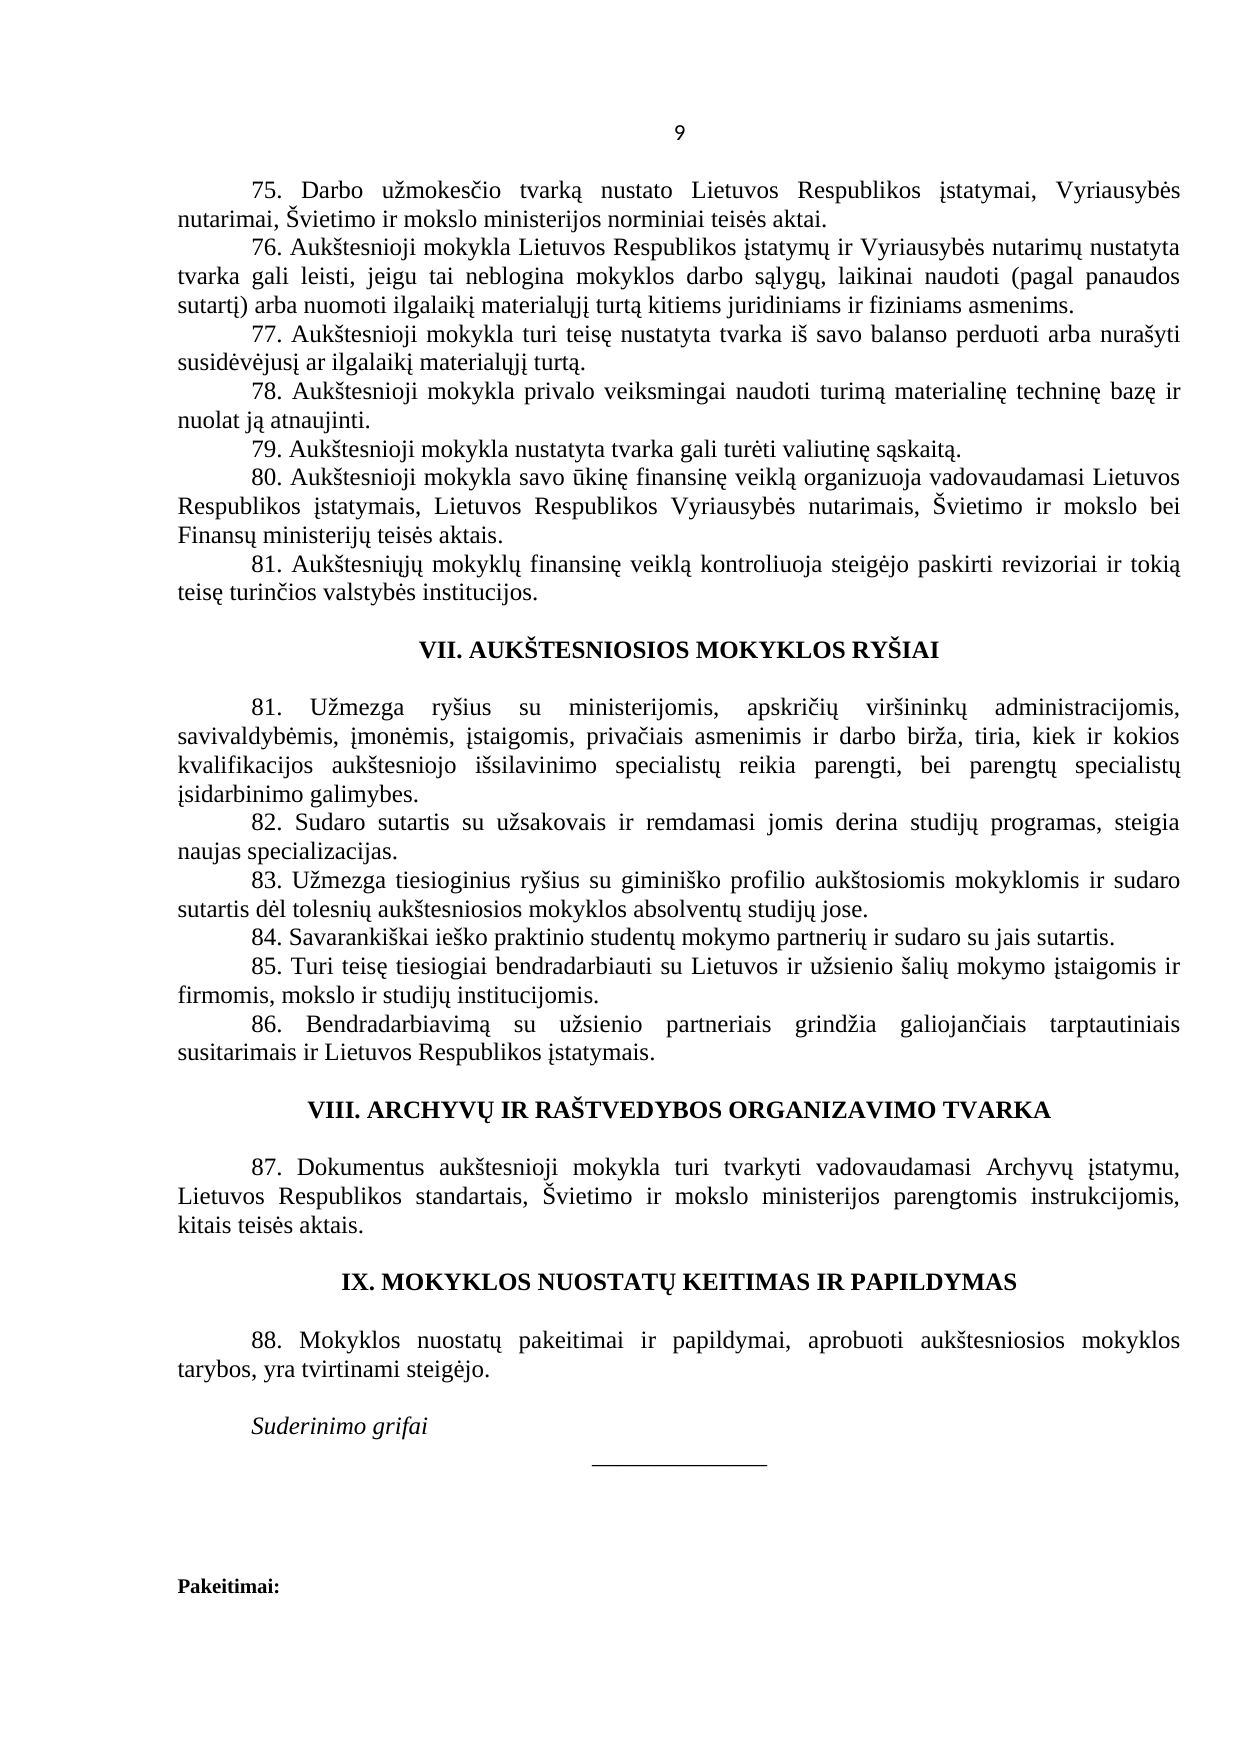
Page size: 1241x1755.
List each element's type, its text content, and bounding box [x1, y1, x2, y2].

text 82. Sudaro sutartis su užsakovais ir remdamasi jomis derina studijų programas, steigia naujas specializacijas. [177, 807, 1181, 865]
text 80. Aukštesnioji mokykla savo ūkinę finansinę veiklą organizuoja vadovaudamasi Lietuvos Respublikos įstatymais, Lietuvos Respublikos Vyriausybės nutarimais, Švietimo ir mokslo bei Finansų ministerijų teisės aktais. [177, 462, 1181, 549]
text 85. Turi teisę tiesiogiai bendradarbiauti su Lietuvos ir užsienio šalių mokymo įstaigomis ir firmomis, mokslo ir studijų institucijomis. [177, 951, 1181, 1009]
text 76. Aukštesnioji mokykla Lietuvos Respublikos įstatymų ir Vyriausybės nutarimų nustatyta tvarka gali leisti, jeigu tai neblogina mokyklos darbo sąlygų, laikinai naudoti (pagal panaudos sutartį) arba nuomoti ilgalaikį materialųjį turtą kitiems juridiniams ir fiziniams asmenims. [177, 232, 1181, 319]
text 83. Užmezga tiesioginius ryšius su giminiško profilio aukštosiomis mokyklomis ir sudaro sutartis dėl tolesnių aukštesniosios mokyklos absolventų studijų jose. [177, 865, 1181, 922]
text Suderinimo grifai [177, 1411, 1181, 1440]
text VII. AUKŠTESNIOSIOS MOKYKLOS RYŠIAI [177, 635, 1181, 664]
text 81. Užmezga ryšius su ministerijomis, apskričių viršininkų administracijomis, savivaldybėmis, įmonėmis, įstaigomis, privačiais asmenimis ir darbo birža, tiria, kiek ir kokios kvalifikacijos aukštesniojo išsilavinimo specialistų reikia parengti, bei parengtų specialistų įsidarbinimo galimybes. [177, 692, 1181, 807]
text Pakeitimai: [177, 1574, 1181, 1598]
text 75. Darbo užmokesčio tvarką nustato Lietuvos Respublikos įstatymai, Vyriausybės nutarimai, Švietimo ir mokslo ministerijos norminiai teisės aktai. [177, 175, 1181, 232]
text 79. Aukštesnioji mokykla nustatyta tvarka gali turėti valiutinę sąskaitą. [177, 434, 1181, 462]
text 86. Bendradarbiavimą su užsienio partneriais grindžia galiojančiais tarptautiniais susitarimais ir Lietuvos Respublikos įstatymais. [177, 1009, 1181, 1066]
text 87. Dokumentus aukštesnioji mokykla turi tvarkyti vadovaudamasi Archyvų įstatymu, Lietuvos Respublikos standartais, Švietimo ir mokslo ministerijos parengtomis instrukcijomis, kitais teisės aktais. [177, 1152, 1181, 1239]
text VIII. ARCHYVŲ IR RAŠTVEDYBOS ORGANIZAVIMO TVARKA [177, 1095, 1181, 1124]
text 81. Aukštesniųjų mokyklų finansinę veiklą kontroliuoja steigėjo paskirti revizoriai ir tokią teisę turinčios valstybės institucijos. [177, 549, 1181, 606]
text 84. Savarankiškai ieško praktinio studentų mokymo partnerių ir sudaro su jais sutartis. [177, 922, 1181, 951]
text ______________ [177, 1440, 1181, 1469]
text 88. Mokyklos nuostatų pakeitimai ir papildymai, aprobuoti aukštesniosios mokyklos tarybos, yra tvirtinami steigėjo. [177, 1325, 1181, 1382]
text IX. MOKYKLOS NUOSTATŲ KEITIMAS IR PAPILDYMAS [177, 1267, 1181, 1296]
text 77. Aukštesnioji mokykla turi teisę nustatyta tvarka iš savo balanso perduoti arba nurašyti susidėvėjusį ar ilgalaikį materialųjį turtą. [177, 319, 1181, 376]
text 78. Aukštesnioji mokykla privalo veiksmingai naudoti turimą materialinę techninę bazę ir nuolat ją atnaujinti. [177, 376, 1181, 434]
